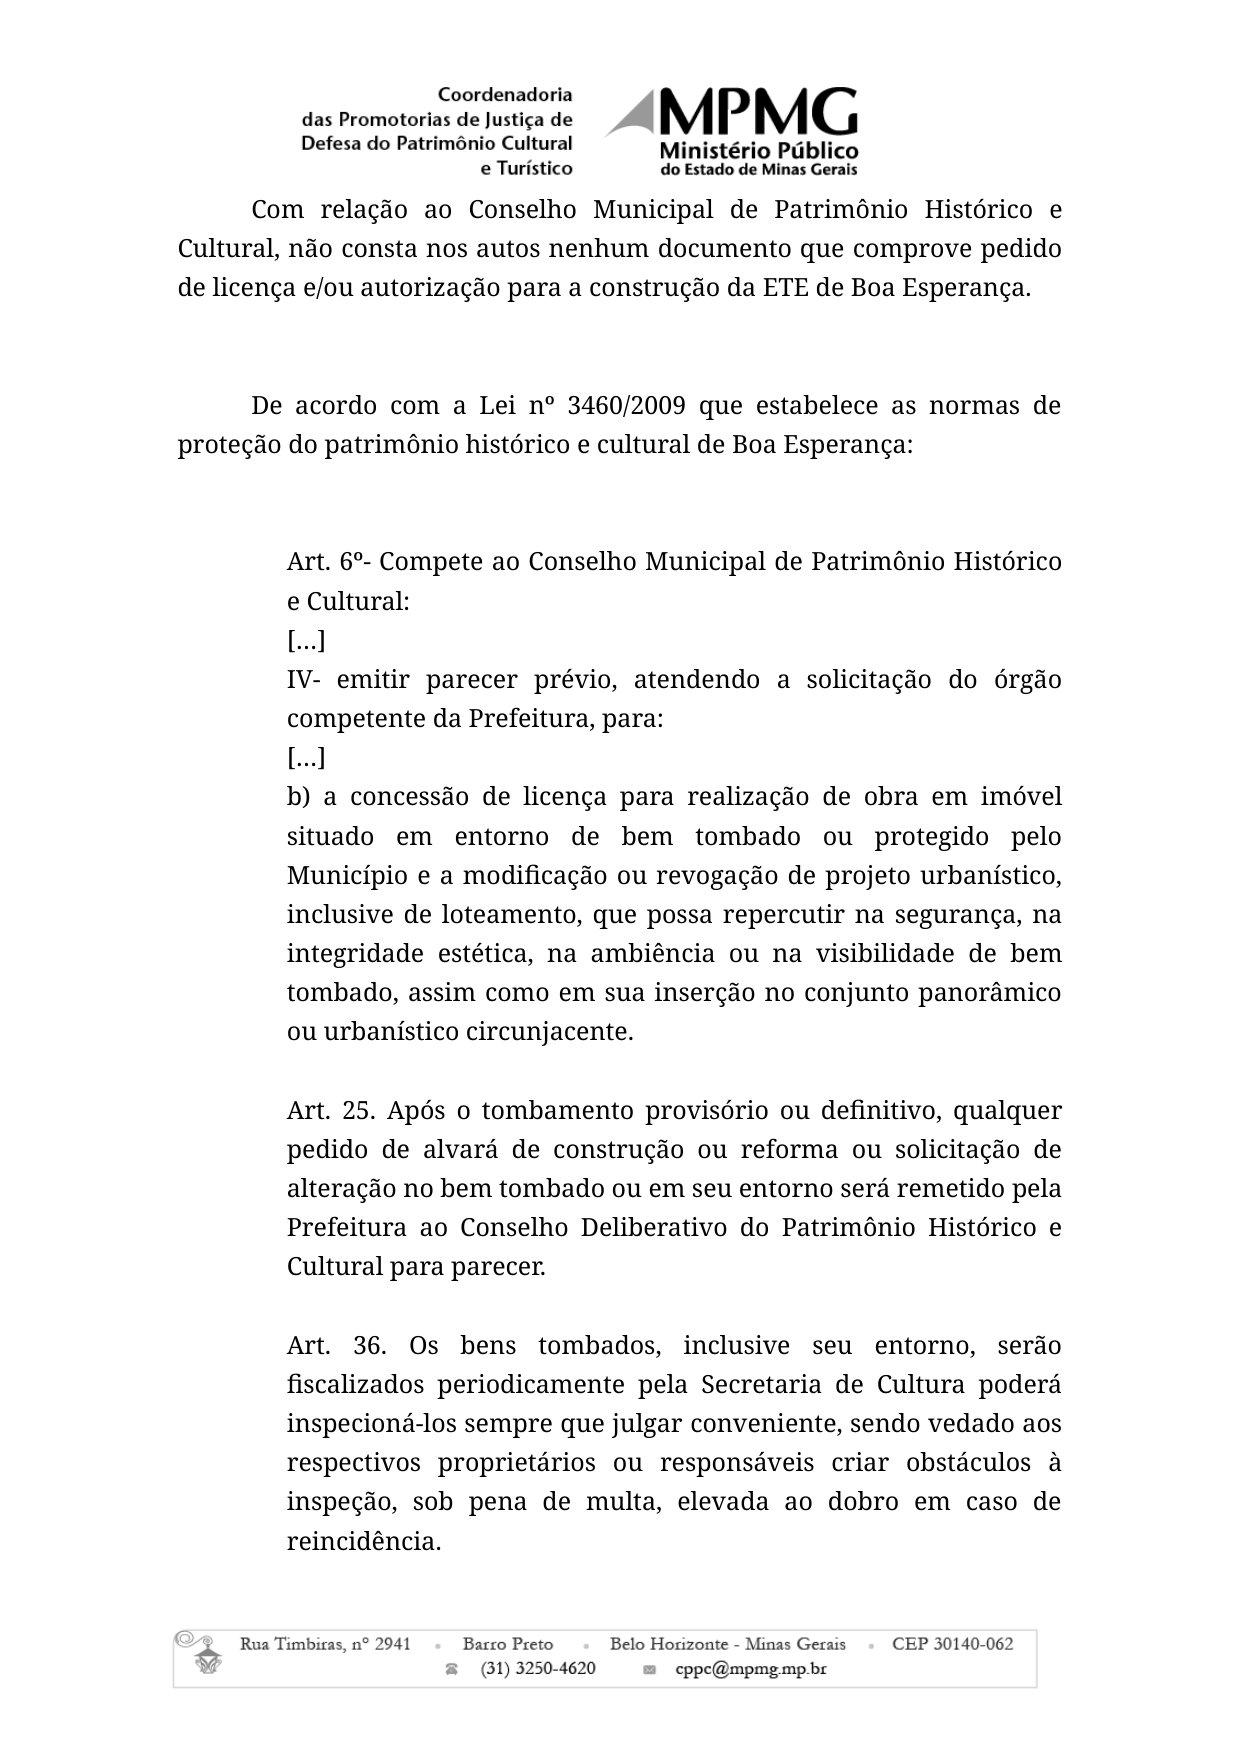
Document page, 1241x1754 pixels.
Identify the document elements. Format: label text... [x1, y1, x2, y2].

text De acordo com a Lei nº 3460/2009 que estabelece as normas de proteção do patrimônio histórico e cultural de Boa Esperança: [177, 387, 1063, 461]
text IV- emitir parecer prévio, atendendo a solicitação do órgão competente da Prefeitura, para: [287, 661, 1063, 735]
text Com relação ao Conselho Municipal de Patrimônio Histórico e Cultural, não consta nos autos nenhum documento que comprove pedido de licença e/ou autorização para a construção da ETE de Boa Esperança. [177, 191, 1063, 304]
text Art. 36. Os bens tombados, inclusive seu entorno, serão fiscalizados periodicamente pela Secretaria de Cultura poderá inspecioná-los sempre que julgar conveniente, sendo vedado aos respectivos proprietários ou responsáveis criar obstáculos à inspeção, sob pena de multa, elevada ao dobro em caso de reincidência. [287, 1327, 1063, 1557]
picture [177, 59, 1053, 192]
text […] [287, 740, 1063, 774]
text […] [287, 622, 1063, 656]
picture [162, 1621, 1048, 1695]
text Art. 25. Após o tombamento provisório ou definitivo, qualquer pedido de alvará de construção ou reforma ou solicitação de alteração no bem tombado ou em seu entorno será remetido pela Prefeitura ao Conselho Deliberativo do Patrimônio Histórico e Cultural para parecer. [287, 1092, 1063, 1283]
text Art. 6º- Compete ao Conselho Municipal de Patrimônio Histórico e Cultural: [287, 544, 1063, 617]
text b) a concessão de licença para realização de obra em imóvel situado em entorno de bem tombado ou protegido pelo Município e a modificação ou revogação de projeto urbanístico, inclusive de loteamento, que possa repercutir na segurança, na integridade estética, na ambiência ou na visibilidade de bem tombado, assim como em sua inserção no conjunto panorâmico ou urbanístico circunjacente. [287, 779, 1063, 1048]
